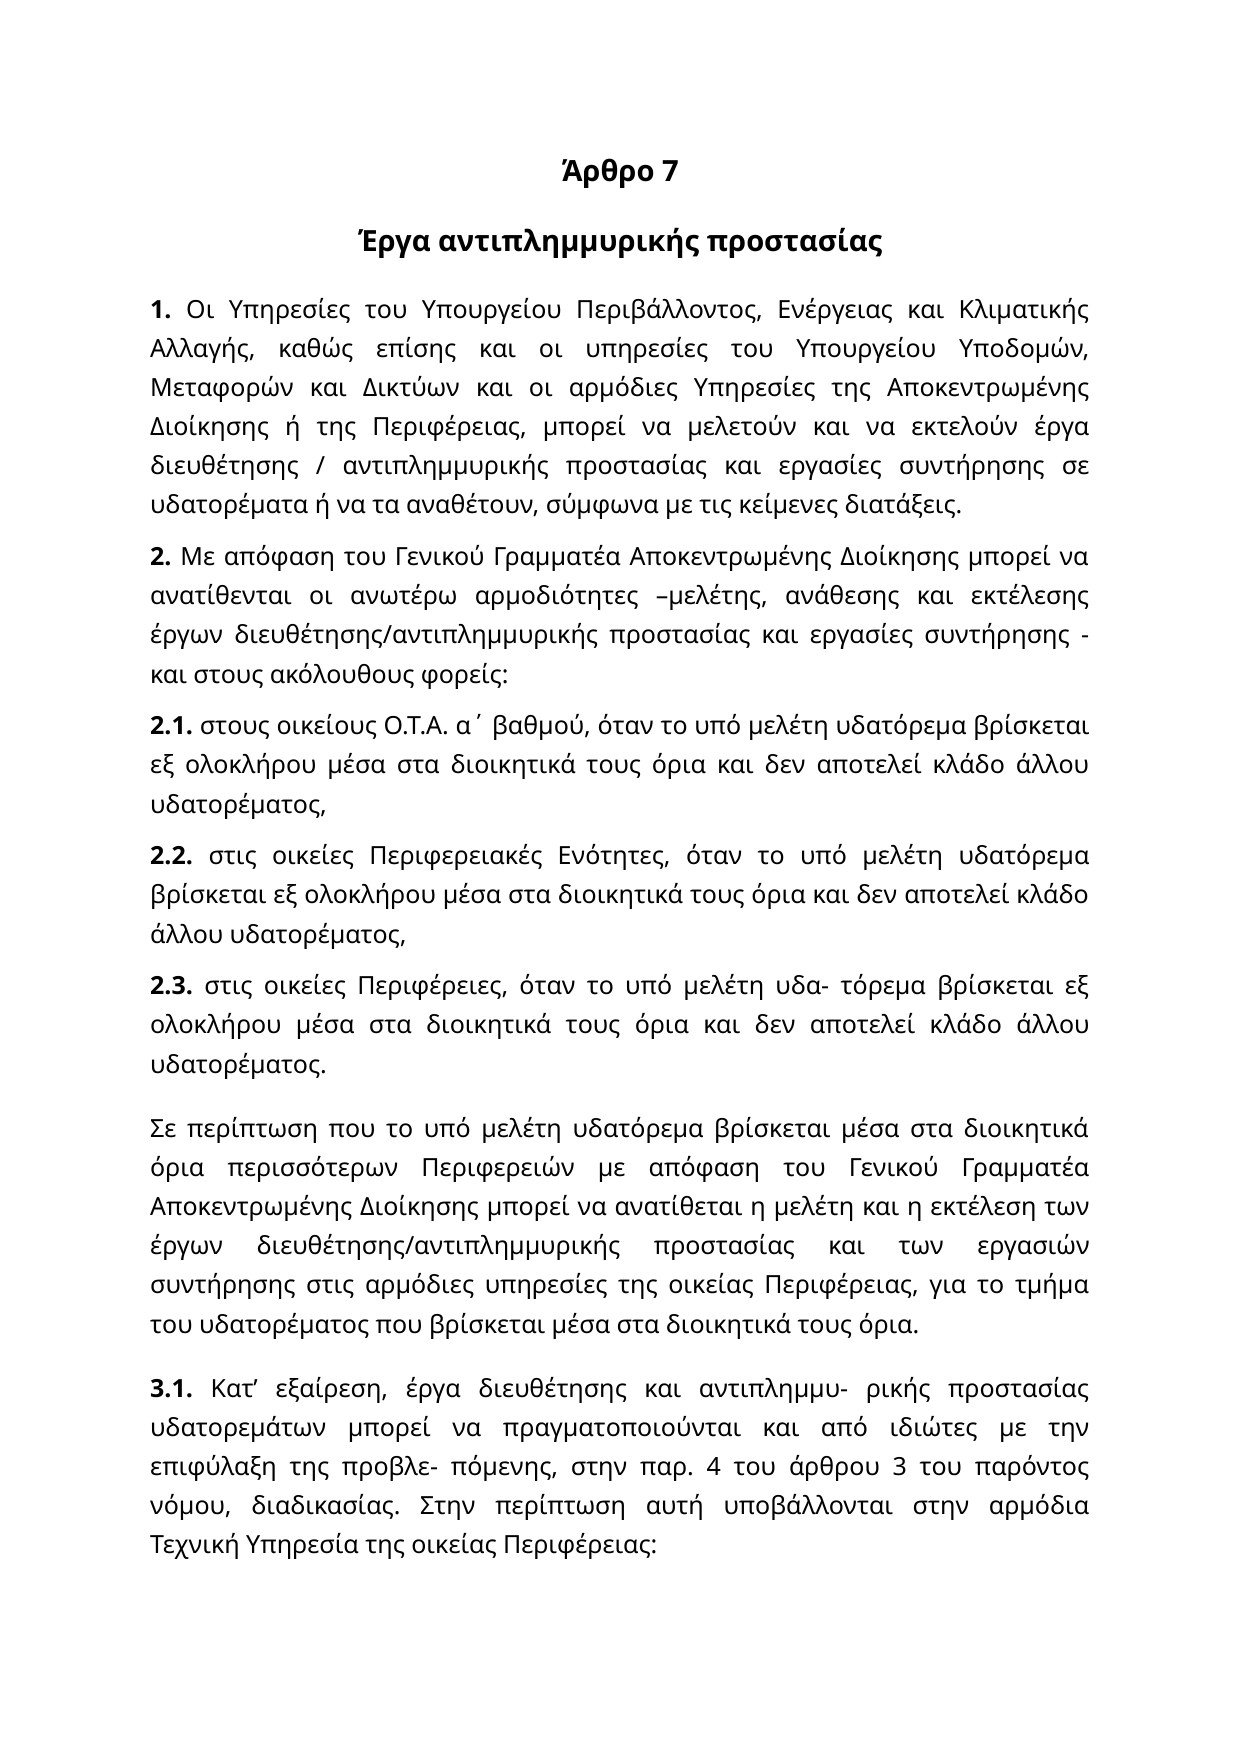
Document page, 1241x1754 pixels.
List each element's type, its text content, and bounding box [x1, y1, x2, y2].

text 2.3. στις οικείες Περιφέρειες, όταν το υπό μελέτη υδα- τόρεμα βρίσκεται εξ ολοκλήρου μέσα στα διοικητικά τους όρια και δεν αποτελεί κλάδο άλλου υδατορέματος. [150, 968, 1090, 1080]
text 3.1. Κατ’ εξαίρεση, έργα διευθέτησης και αντιπλημμυ- ρικής προστασίας υδατορεμάτων μπορεί να πραγματοποιούνται και από ιδιώτες με την επιφύλαξη της προβλε- πόμενης, στην παρ. 4 του άρθρου 3 του παρόντος νόμου, διαδικασίας. Στην περίπτωση αυτή υποβάλλονται στην αρμόδια Τεχνική Υπηρεσία της οικείας Περιφέρειας: [150, 1370, 1090, 1561]
text 2.1. στους οικείους Ο.Τ.Α. α΄ βαθμού, όταν το υπό μελέτη υδατόρεμα βρίσκεται εξ ολοκλήρου μέσα στα διοικητικά τους όρια και δεν αποτελεί κλάδο άλλου υδατορέματος, [150, 708, 1090, 820]
text 1. Οι Υπηρεσίες του Υπουργείου Περιβάλλοντος, Ενέργειας και Κλιματικής Αλλαγής, καθώς επίσης και οι υπηρεσίες του Υπουργείου Υποδομών, Μεταφορών και Δικτύων και οι αρμόδιες Υπηρεσίες της Αποκεντρωμένης Διοίκησης ή της Περιφέρειας, μπορεί να μελετούν και να εκτελούν έργα διευθέτησης / αντιπλημμυρικής προστασίας και εργασίες συντήρησης σε υδατορέματα ή να τα αναθέτουν, σύμφωνα με τις κείμενες διατάξεις. [150, 291, 1090, 521]
subtitle Έργα αντιπλημμυρικής προστασίας [150, 221, 1090, 260]
text 2. Με απόφαση του Γενικού Γραμματέα Αποκεντρωμένης Διοίκησης μπορεί να ανατίθενται οι ανωτέρω αρμοδιότητες –μελέτης, ανάθεσης και εκτέλεσης έργων διευθέτησης/αντιπλημμυρικής προστασίας και εργασίες συντήρησης - και στους ακόλουθους φορείς: [150, 539, 1090, 690]
text Σε περίπτωση που το υπό μελέτη υδατόρεμα βρίσκεται μέσα στα διοικητικά όρια περισσότερων Περιφερειών με απόφαση του Γενικού Γραμματέα Αποκεντρωμένης Διοίκησης μπορεί να ανατίθεται η μελέτη και η εκτέλεση των έργων διευθέτησης/αντιπλημμυρικής προστασίας και των εργασιών συντήρησης στις αρμόδιες υπηρεσίες της οικείας Περιφέρειας, για το τμήμα του υδατορέματος που βρίσκεται μέσα στα διοικητικά τους όρια. [150, 1110, 1090, 1340]
subtitle Άρθρο 7 [150, 150, 1090, 190]
text 2.2. στις οικείες Περιφερειακές Ενότητες, όταν το υπό μελέτη υδατόρεμα βρίσκεται εξ ολοκλήρου μέσα στα διοικητικά τους όρια και δεν αποτελεί κλάδο άλλου υδατορέματος, [150, 838, 1090, 950]
